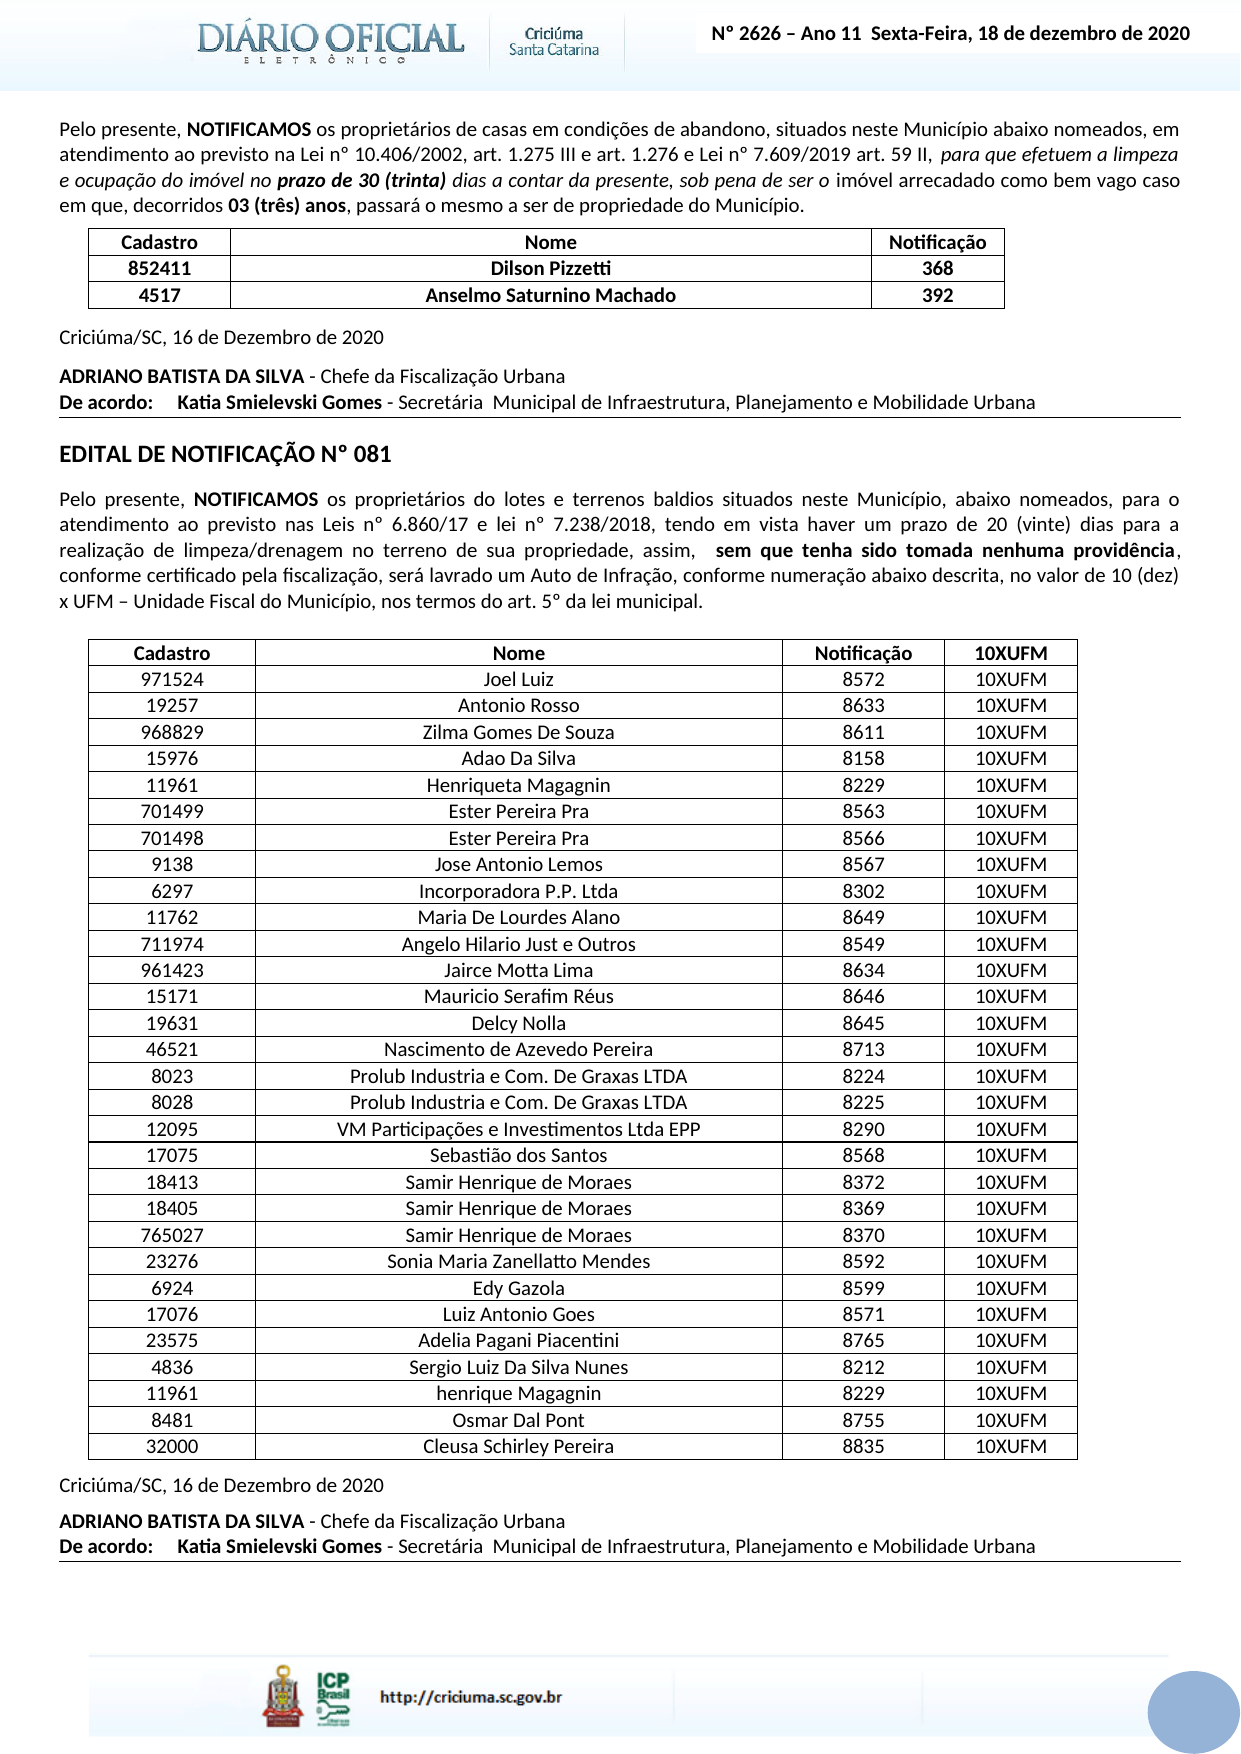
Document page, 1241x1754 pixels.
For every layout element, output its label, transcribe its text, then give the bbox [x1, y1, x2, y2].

table_cell Samir Henrique de Moraes [256, 1222, 782, 1247]
text Pelo presente, NOTIFICAMOS os proprietários de casas em condições de abandono, situados neste Município abaixo nomeados, em atendimento ao previsto na Lei nº 10.406/2002, art. 1.275 III e art. 1.276 e Lei nº 7.609/2019 art. 59 II, para que efetuem a limpeza e ocupação do imóvel no prazo de 30 (trinta) dias a contar da presente, sob pena de ser o imóvel arrecadado como bem vago caso em que, decorridos 03 (três) anos, passará o mesmo a ser de propriedade do Município. [59, 116, 1181, 218]
table_cell 8633 [783, 693, 944, 718]
table_cell 10XUFM [945, 666, 1077, 692]
table_cell 8713 [783, 1037, 944, 1062]
table_cell Angelo Hilario Just e Outros [256, 931, 782, 956]
table_header Nome [231, 229, 871, 254]
table_cell 8567 [783, 851, 944, 877]
table_cell 8370 [783, 1222, 944, 1247]
table_cell 8028 [89, 1090, 255, 1115]
table_cell 19257 [89, 693, 255, 718]
table_header Nome [256, 640, 782, 665]
table_cell 8549 [783, 931, 944, 956]
table_cell Osmar Dal Pont [256, 1407, 782, 1432]
table_cell Prolub Industria e Com. De Graxas LTDA [256, 1090, 782, 1115]
table_cell 10XUFM [945, 1143, 1077, 1168]
table_cell 8611 [783, 719, 944, 744]
text De acordo: Katia Smielevski Gomes - Secretária Municipal de Infraestrutura, Planejamento e Mobilidade Urbana [59, 389, 1181, 417]
table_cell 11961 [89, 772, 255, 797]
table_cell 10XUFM [945, 1116, 1077, 1141]
table_cell Maria De Lourdes Alano [256, 904, 782, 930]
table_cell 8592 [783, 1248, 944, 1274]
table_cell 23575 [89, 1328, 255, 1353]
text Criciúma/SC, 16 de Dezembro de 2020 [59, 1473, 1181, 1498]
table_cell 8229 [783, 772, 944, 797]
table_cell henrique Magagnin [256, 1381, 782, 1406]
table_cell 8634 [783, 957, 944, 983]
table_cell 10XUFM [945, 719, 1077, 744]
table_cell 8563 [783, 799, 944, 824]
table_cell Ester Pereira Pra [256, 799, 782, 824]
table_cell Joel Luiz [256, 666, 782, 692]
table_cell 8290 [783, 1116, 944, 1141]
table_cell Jairce Motta Lima [256, 957, 782, 983]
table_cell Samir Henrique de Moraes [256, 1195, 782, 1221]
table_cell 4517 [89, 282, 230, 307]
table_cell Mauricio Serafim Réus [256, 984, 782, 1009]
table_cell 8225 [783, 1090, 944, 1115]
table_cell 10XUFM [945, 825, 1077, 850]
table_cell 10XUFM [945, 693, 1077, 718]
table_cell 8229 [783, 1381, 944, 1406]
table_cell 8481 [89, 1407, 255, 1432]
table_cell 15976 [89, 746, 255, 771]
text EDITAL DE NOTIFICAÇÃO Nº 081 [59, 438, 1181, 468]
table_cell 8369 [783, 1195, 944, 1221]
table_cell 8755 [783, 1407, 944, 1432]
table_cell 10XUFM [945, 1275, 1077, 1300]
table_cell 10XUFM [945, 1248, 1077, 1274]
table_cell 10XUFM [945, 772, 1077, 797]
table_cell 968829 [89, 719, 255, 744]
text Pelo presente, NOTIFICAMOS os proprietários do lotes e terrenos baldios situados neste Município, abaixo nomeados, para o atendimento ao previsto nas Leis nº 6.860/17 e lei nº 7.238/2018, tendo em vista haver um prazo de 20 (vinte) dias para a realização de limpeza/drenagem no terreno de sua propriedade, assim, sem que tenha sido tomada nenhuma providência, conforme certificado pela fiscalização, será lavrado um Auto de Infração, conforme numeração abaixo descrita, no valor de 10 (dez) x UFM – Unidade Fiscal do Município, nos termos do art. 5º da lei municipal. [59, 486, 1181, 613]
table_cell 46521 [89, 1037, 255, 1062]
table_cell Incorporadora P.P. Ltda [256, 878, 782, 903]
table_cell 15171 [89, 984, 255, 1009]
table_cell VM Participações e Investimentos Ltda EPP [256, 1116, 782, 1141]
table_cell 11961 [89, 1381, 255, 1406]
table_cell 8649 [783, 904, 944, 930]
text ADRIANO BATISTA DA SILVA - Chefe da Fiscalização Urbana [59, 364, 1181, 389]
table_cell 17076 [89, 1301, 255, 1327]
table_cell 6297 [89, 878, 255, 903]
table_cell 8158 [783, 746, 944, 771]
table_cell 10XUFM [945, 1037, 1077, 1062]
table_cell Edy Gazola [256, 1275, 782, 1300]
table_cell 10XUFM [945, 957, 1077, 983]
table_cell 6924 [89, 1275, 255, 1300]
table_cell 10XUFM [945, 1195, 1077, 1221]
table_cell 701498 [89, 825, 255, 850]
table_cell Ester Pereira Pra [256, 825, 782, 850]
table_cell 8023 [89, 1063, 255, 1088]
table_cell 765027 [89, 1222, 255, 1247]
table_header Notificação [783, 640, 944, 665]
table_cell 10XUFM [945, 1301, 1077, 1327]
table_cell Sergio Luiz Da Silva Nunes [256, 1354, 782, 1379]
table_cell 10XUFM [945, 1354, 1077, 1379]
table_cell 17075 [89, 1143, 255, 1168]
text ADRIANO BATISTA DA SILVA - Chefe da Fiscalização Urbana [59, 1508, 1181, 1534]
table_cell 8568 [783, 1143, 944, 1168]
table_cell 8372 [783, 1169, 944, 1194]
table_cell Adelia Pagani Piacentini [256, 1328, 782, 1353]
table_cell Samir Henrique de Moraes [256, 1169, 782, 1194]
table_cell 392 [872, 282, 1004, 307]
table_cell 10XUFM [945, 1063, 1077, 1088]
table_cell Luiz Antonio Goes [256, 1301, 782, 1327]
table_cell 8566 [783, 825, 944, 850]
table_cell 10XUFM [945, 1169, 1077, 1194]
table_cell 852411 [89, 256, 230, 281]
table_cell 10XUFM [945, 984, 1077, 1009]
table_cell Sebastião dos Santos [256, 1143, 782, 1168]
table_cell Anselmo Saturnino Machado [231, 282, 871, 307]
table_cell Nascimento de Azevedo Pereira [256, 1037, 782, 1062]
table_cell 10XUFM [945, 1328, 1077, 1353]
table_cell Sonia Maria Zanellatto Mendes [256, 1248, 782, 1274]
table_cell 9138 [89, 851, 255, 877]
table_cell Jose Antonio Lemos [256, 851, 782, 877]
table_cell 10XUFM [945, 851, 1077, 877]
table_cell Henriqueta Magagnin [256, 772, 782, 797]
table_cell 8646 [783, 984, 944, 1009]
table_cell 10XUFM [945, 1381, 1077, 1406]
table_cell Delcy Nolla [256, 1010, 782, 1036]
table_cell 23276 [89, 1248, 255, 1274]
table_cell 8302 [783, 878, 944, 903]
table_cell 10XUFM [945, 1090, 1077, 1115]
table_header Cadastro [89, 640, 255, 665]
table_cell 11762 [89, 904, 255, 930]
table_cell Zilma Gomes De Souza [256, 719, 782, 744]
table_header Notificação [872, 229, 1004, 254]
table_cell 10XUFM [945, 1434, 1077, 1459]
table_cell Cleusa Schirley Pereira [256, 1434, 782, 1459]
table_cell 12095 [89, 1116, 255, 1141]
table_cell 10XUFM [945, 904, 1077, 930]
table_cell 10XUFM [945, 1407, 1077, 1432]
table_cell Antonio Rosso [256, 693, 782, 718]
table_header 10XUFM [945, 640, 1077, 665]
table_cell 19631 [89, 1010, 255, 1036]
table_cell Adao Da Silva [256, 746, 782, 771]
table_cell 961423 [89, 957, 255, 983]
table_cell 701499 [89, 799, 255, 824]
table_cell Prolub Industria e Com. De Graxas LTDA [256, 1063, 782, 1088]
table_cell 8645 [783, 1010, 944, 1036]
table_cell 18413 [89, 1169, 255, 1194]
table_cell 8212 [783, 1354, 944, 1379]
table_cell 10XUFM [945, 746, 1077, 771]
table_cell 711974 [89, 931, 255, 956]
table_cell 10XUFM [945, 931, 1077, 956]
table_cell 32000 [89, 1434, 255, 1459]
table_header Cadastro [89, 229, 230, 254]
table_cell 8765 [783, 1328, 944, 1353]
table_cell 4836 [89, 1354, 255, 1379]
table_cell 10XUFM [945, 1222, 1077, 1247]
table_cell 971524 [89, 666, 255, 692]
table_cell 8572 [783, 666, 944, 692]
table_cell 18405 [89, 1195, 255, 1221]
table_cell 8599 [783, 1275, 944, 1300]
table_cell 8571 [783, 1301, 944, 1327]
table_cell 10XUFM [945, 878, 1077, 903]
text Criciúma/SC, 16 de Dezembro de 2020 [59, 324, 1181, 349]
table_cell 8224 [783, 1063, 944, 1088]
table_cell 8835 [783, 1434, 944, 1459]
table_cell 10XUFM [945, 1010, 1077, 1036]
table_cell Dilson Pizzetti [231, 256, 871, 281]
text De acordo: Katia Smielevski Gomes - Secretária Municipal de Infraestrutura, Planejamento e Mobilidade Urbana [59, 1534, 1181, 1561]
table_cell 10XUFM [945, 799, 1077, 824]
table_cell 368 [872, 256, 1004, 281]
